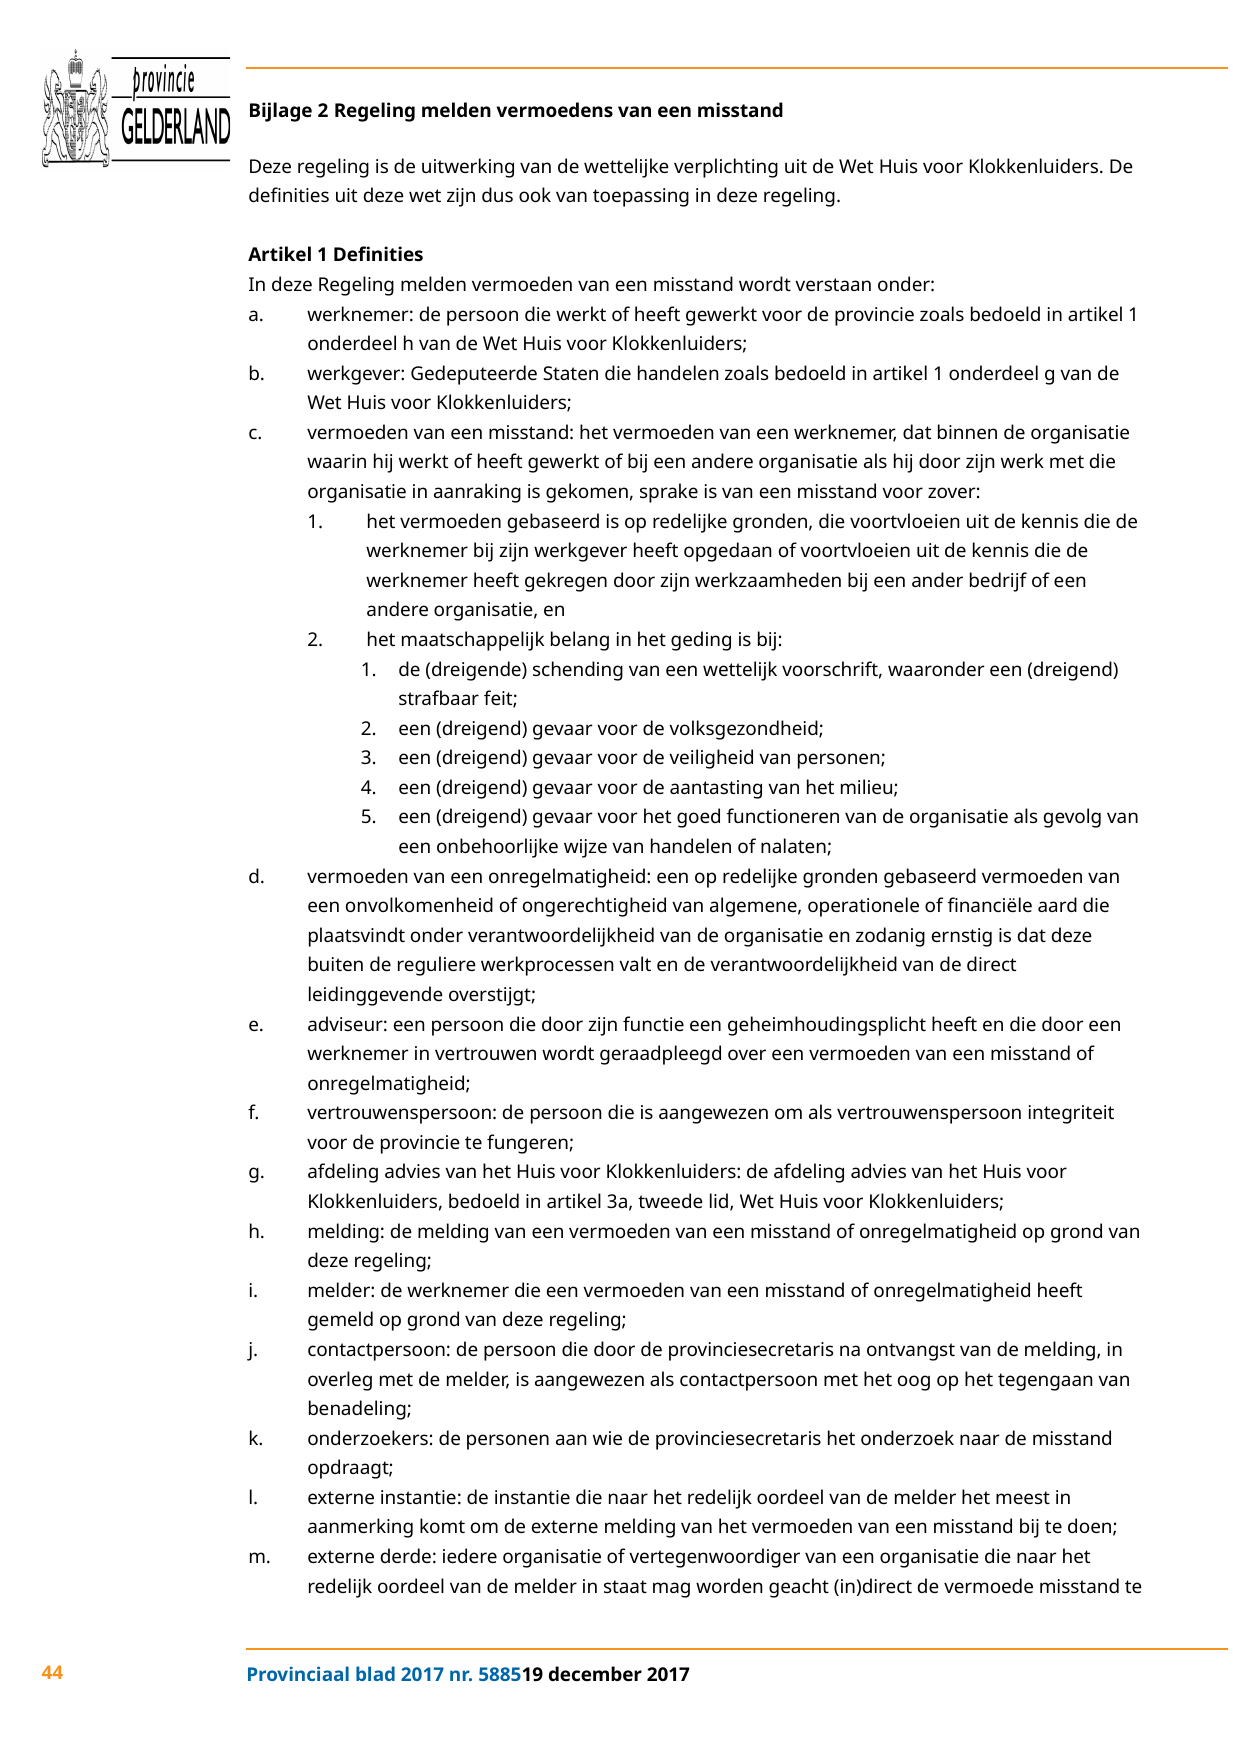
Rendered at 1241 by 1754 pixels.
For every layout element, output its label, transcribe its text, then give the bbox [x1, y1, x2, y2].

list het maatschappelijk belang in het geding is bij: [307, 626, 1152, 652]
list werkgever: Gedeputeerde Staten die handelen zoals bedoeld in artikel 1 onderdeel g van de Wet Huis voor Klokkenluiders; [248, 360, 1152, 415]
text Deze regeling is de uitwerking van de wettelijke verplichting uit de Wet Huis voor Klokkenluiders. De definities uit deze wet zijn dus ook van toepassing in deze regeling. [248, 153, 1152, 208]
list werknemer: de persoon die werkt of heeft gewerkt voor de provincie zoals bedoeld in artikel 1 onderdeel h van de Wet Huis voor Klokkenluiders; [248, 301, 1152, 356]
list een (dreigend) gevaar voor de veiligheid van personen; [361, 744, 1152, 770]
text Bijlage 2 Regeling melden vermoedens van een misstand [248, 95, 1152, 123]
list vermoeden van een misstand: het vermoeden van een werknemer, dat binnen de organisatie waarin hij werkt of heeft gewerkt of bij een andere organisatie als hij door zijn werk met die organisatie in aanraking is gekomen, sprake is van een misstand voor zover: [248, 419, 1152, 504]
list onderzoekers: de personen aan wie de provinciesecretaris het onderzoek naar de misstand opdraagt; [248, 1425, 1152, 1480]
list melder: de werknemer die een vermoeden van een misstand of onregelmatigheid heeft gemeld op grond van deze regeling; [248, 1277, 1152, 1332]
text Artikel 1 Definities [248, 242, 1152, 267]
list externe derde: iedere organisatie of vertegenwoordiger van een organisatie die naar het redelijk oordeel van de melder in staat mag worden geacht (in)direct de vermoede misstand te [248, 1543, 1152, 1599]
picture [41, 47, 231, 172]
text In deze Regeling melden vermoeden van een misstand wordt verstaan onder: [248, 271, 1152, 297]
list contactpersoon: de persoon die door de provinciesecretaris na ontvangst van de melding, in overleg met de melder, is aangewezen als contactpersoon met het oog op het tegengaan van benadeling; [248, 1336, 1152, 1421]
list vertrouwenspersoon: de persoon die is aangewezen om als vertrouwenspersoon integriteit voor de provincie te fungeren; [248, 1099, 1152, 1155]
list een (dreigend) gevaar voor de volksgezondheid; [361, 715, 1152, 741]
list een (dreigend) gevaar voor de aantasting van het milieu; [361, 774, 1152, 800]
list de (dreigende) schending van een wettelijk voorschrift, waaronder een (dreigend) strafbaar feit; [361, 656, 1152, 711]
list adviseur: een persoon die door zijn functie een geheimhoudingsplicht heeft en die door een werknemer in vertrouwen wordt geraadpleegd over een vermoeden van een misstand of onregelmatigheid; [248, 1011, 1152, 1096]
list het vermoeden gebaseerd is op redelijke gronden, die voortvloeien uit de kennis die de werknemer bij zijn werkgever heeft opgedaan of voortvloeien uit de kennis die de werknemer heeft gekregen door zijn werkzaamheden bij een ander bedrijf of een andere organisatie, en [307, 508, 1152, 622]
list afdeling advies van het Huis voor Klokkenluiders: de afdeling advies van het Huis voor Klokkenluiders, bedoeld in artikel 3a, tweede lid, Wet Huis voor Klokkenluiders; [248, 1159, 1152, 1214]
list melding: de melding van een vermoeden van een misstand of onregelmatigheid op grond van deze regeling; [248, 1218, 1152, 1273]
list een (dreigend) gevaar voor het goed functioneren van de organisatie als gevolg van een onbehoorlijke wijze van handelen of nalaten; [361, 804, 1152, 859]
list vermoeden van een onregelmatigheid: een op redelijke gronden gebaseerd vermoeden van een onvolkomenheid of ongerechtigheid van algemene, operationele of financiële aard die plaatsvindt onder verantwoordelijkheid van de organisatie en zodanig ernstig is dat deze buiten de reguliere werkprocessen valt en de verantwoordelijkheid van de direct leidinggevende overstijgt; [248, 863, 1152, 1007]
list externe instantie: de instantie die naar het redelijk oordeel van de melder het meest in aanmerking komt om de externe melding van het vermoeden van een misstand bij te doen; [248, 1484, 1152, 1539]
